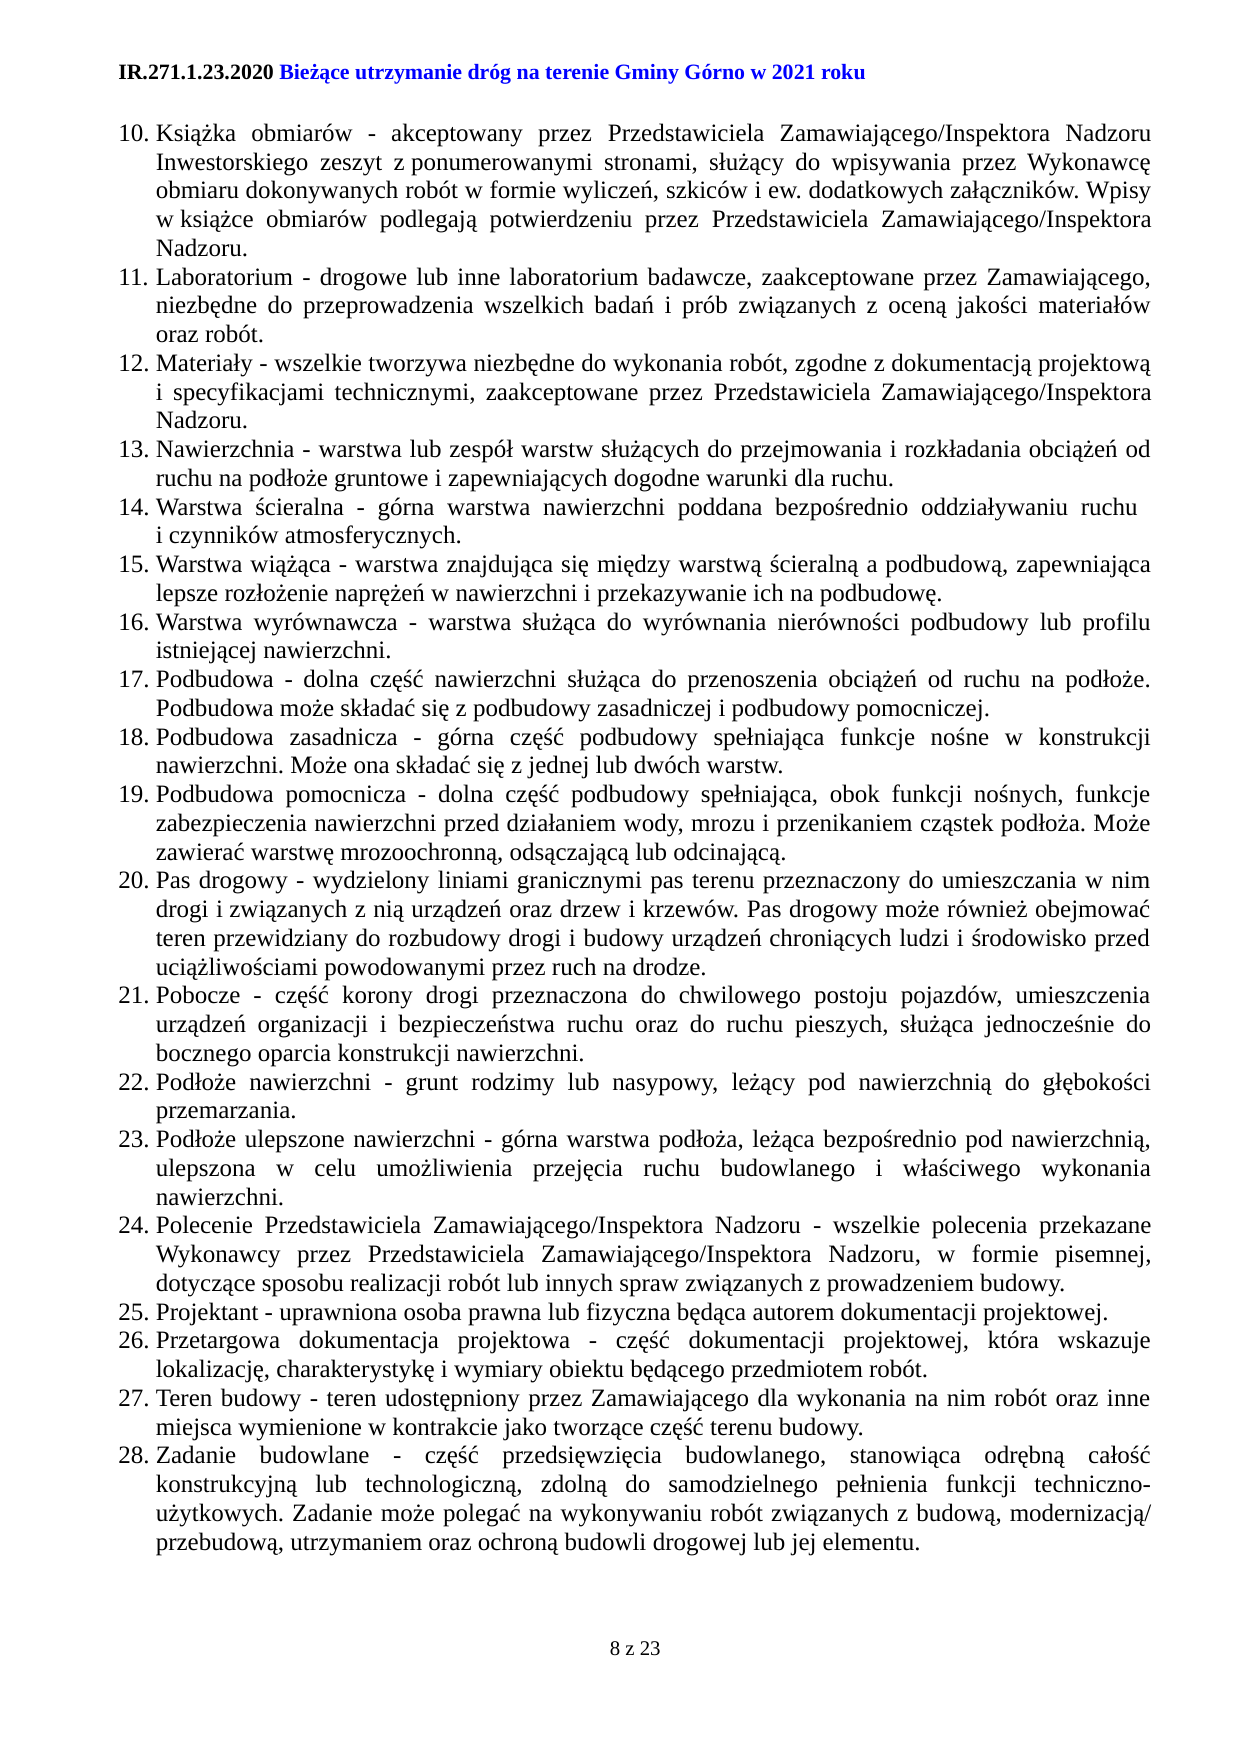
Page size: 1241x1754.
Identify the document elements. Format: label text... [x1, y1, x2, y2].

list Teren budowy - teren udostępniony przez Zamawiającego dla wykonania na nim robót oraz inne miejsca wymienione w kontrakcie jako tworzące część terenu budowy. [118, 1383, 1152, 1441]
list Nawierzchnia - warstwa lub zespół warstw służących do przejmowania i rozkładania obciążeń od ruchu na podłoże gruntowe i zapewniających dogodne warunki dla ruchu. [118, 434, 1152, 492]
list Przetargowa dokumentacja projektowa - część dokumentacji projektowej, która wskazuje lokalizację, charakterystykę i wymiary obiektu będącego przedmiotem robót. [118, 1326, 1152, 1383]
list Projektant - uprawniona osoba prawna lub fizyczna będąca autorem dokumentacji projektowej. [118, 1297, 1152, 1326]
list Podbudowa - dolna część nawierzchni służąca do przenoszenia obciążeń od ruchu na podłoże. Podbudowa może składać się z podbudowy zasadniczej i podbudowy pomocniczej. [118, 664, 1152, 722]
list Warstwa wiążąca - warstwa znajdująca się między warstwą ścieralną a podbudową, zapewniająca lepsze rozłożenie naprężeń w nawierzchni i przekazywanie ich na podbudowę. [118, 549, 1152, 607]
list Pobocze - część korony drogi przeznaczona do chwilowego postoju pojazdów, umieszczenia urządzeń organizacji i bezpieczeństwa ruchu oraz do ruchu pieszych, służąca jednocześnie do bocznego oparcia konstrukcji nawierzchni. [118, 981, 1152, 1067]
list Laboratorium - drogowe lub inne laboratorium badawcze, zaakceptowane przez Zamawiającego, niezbędne do przeprowadzenia wszelkich badań i prób związanych z oceną jakości materiałów oraz robót. [118, 262, 1152, 348]
list Warstwa wyrównawcza - warstwa służąca do wyrównania nierówności podbudowy lub profilu istniejącej nawierzchni. [118, 607, 1152, 664]
list Podbudowa pomocnicza - dolna część podbudowy spełniająca, obok funkcji nośnych, funkcje zabezpieczenia nawierzchni przed działaniem wody, mrozu i przenikaniem cząstek podłoża. Może zawierać warstwę mrozoochronną, odsączającą lub odcinającą. [118, 779, 1152, 866]
list Książka obmiarów - akceptowany przez Przedstawiciela Zamawiającego/Inspektora Nadzoru Inwestorskiego zeszyt z ponumerowanymi stronami, służący do wpisywania przez Wykonawcę obmiaru dokonywanych robót w formie wyliczeń, szkiców i ew. dodatkowych załączników. Wpisy w książce obmiarów podlegają potwierdzeniu przez Przedstawiciela Zamawiającego/Inspektora Nadzoru. [118, 118, 1152, 262]
list Warstwa ścieralna - górna warstwa nawierzchni poddana bezpośrednio oddziaływaniu ruchu i czynników atmosferycznych. [118, 492, 1152, 549]
list Polecenie Przedstawiciela Zamawiającego/Inspektora Nadzoru - wszelkie polecenia przekazane Wykonawcy przez Przedstawiciela Zamawiającego/Inspektora Nadzoru, w formie pisemnej, dotyczące sposobu realizacji robót lub innych spraw związanych z prowadzeniem budowy. [118, 1211, 1152, 1297]
list Podłoże nawierzchni - grunt rodzimy lub nasypowy, leżący pod nawierzchnią do głębokości przemarzania. [118, 1067, 1152, 1124]
list Podbudowa zasadnicza - górna część podbudowy spełniająca funkcje nośne w konstrukcji nawierzchni. Może ona składać się z jednej lub dwóch warstw. [118, 722, 1152, 779]
list Podłoże ulepszone nawierzchni - górna warstwa podłoża, leżąca bezpośrednio pod nawierzchnią, ulepszona w celu umożliwienia przejęcia ruchu budowlanego i właściwego wykonania nawierzchni. [118, 1124, 1152, 1211]
list Materiały - wszelkie tworzywa niezbędne do wykonania robót, zgodne z dokumentacją projektową i specyfikacjami technicznymi, zaakceptowane przez Przedstawiciela Zamawiającego/Inspektora Nadzoru. [118, 348, 1152, 434]
list Zadanie budowlane - część przedsięwzięcia budowlanego, stanowiąca odrębną całość konstrukcyjną lub technologiczną, zdolną do samodzielnego pełnienia funkcji techniczno-użytkowych. Zadanie może polegać na wykonywaniu robót związanych z budową, modernizacją/ przebudową, utrzymaniem oraz ochroną budowli drogowej lub jej elementu. [118, 1441, 1152, 1556]
list Pas drogowy - wydzielony liniami granicznymi pas terenu przeznaczony do umieszczania w nim drogi i związanych z nią urządzeń oraz drzew i krzewów. Pas drogowy może również obejmować teren przewidziany do rozbudowy drogi i budowy urządzeń chroniących ludzi i środowisko przed uciążliwościami powodowanymi przez ruch na drodze. [118, 866, 1152, 981]
